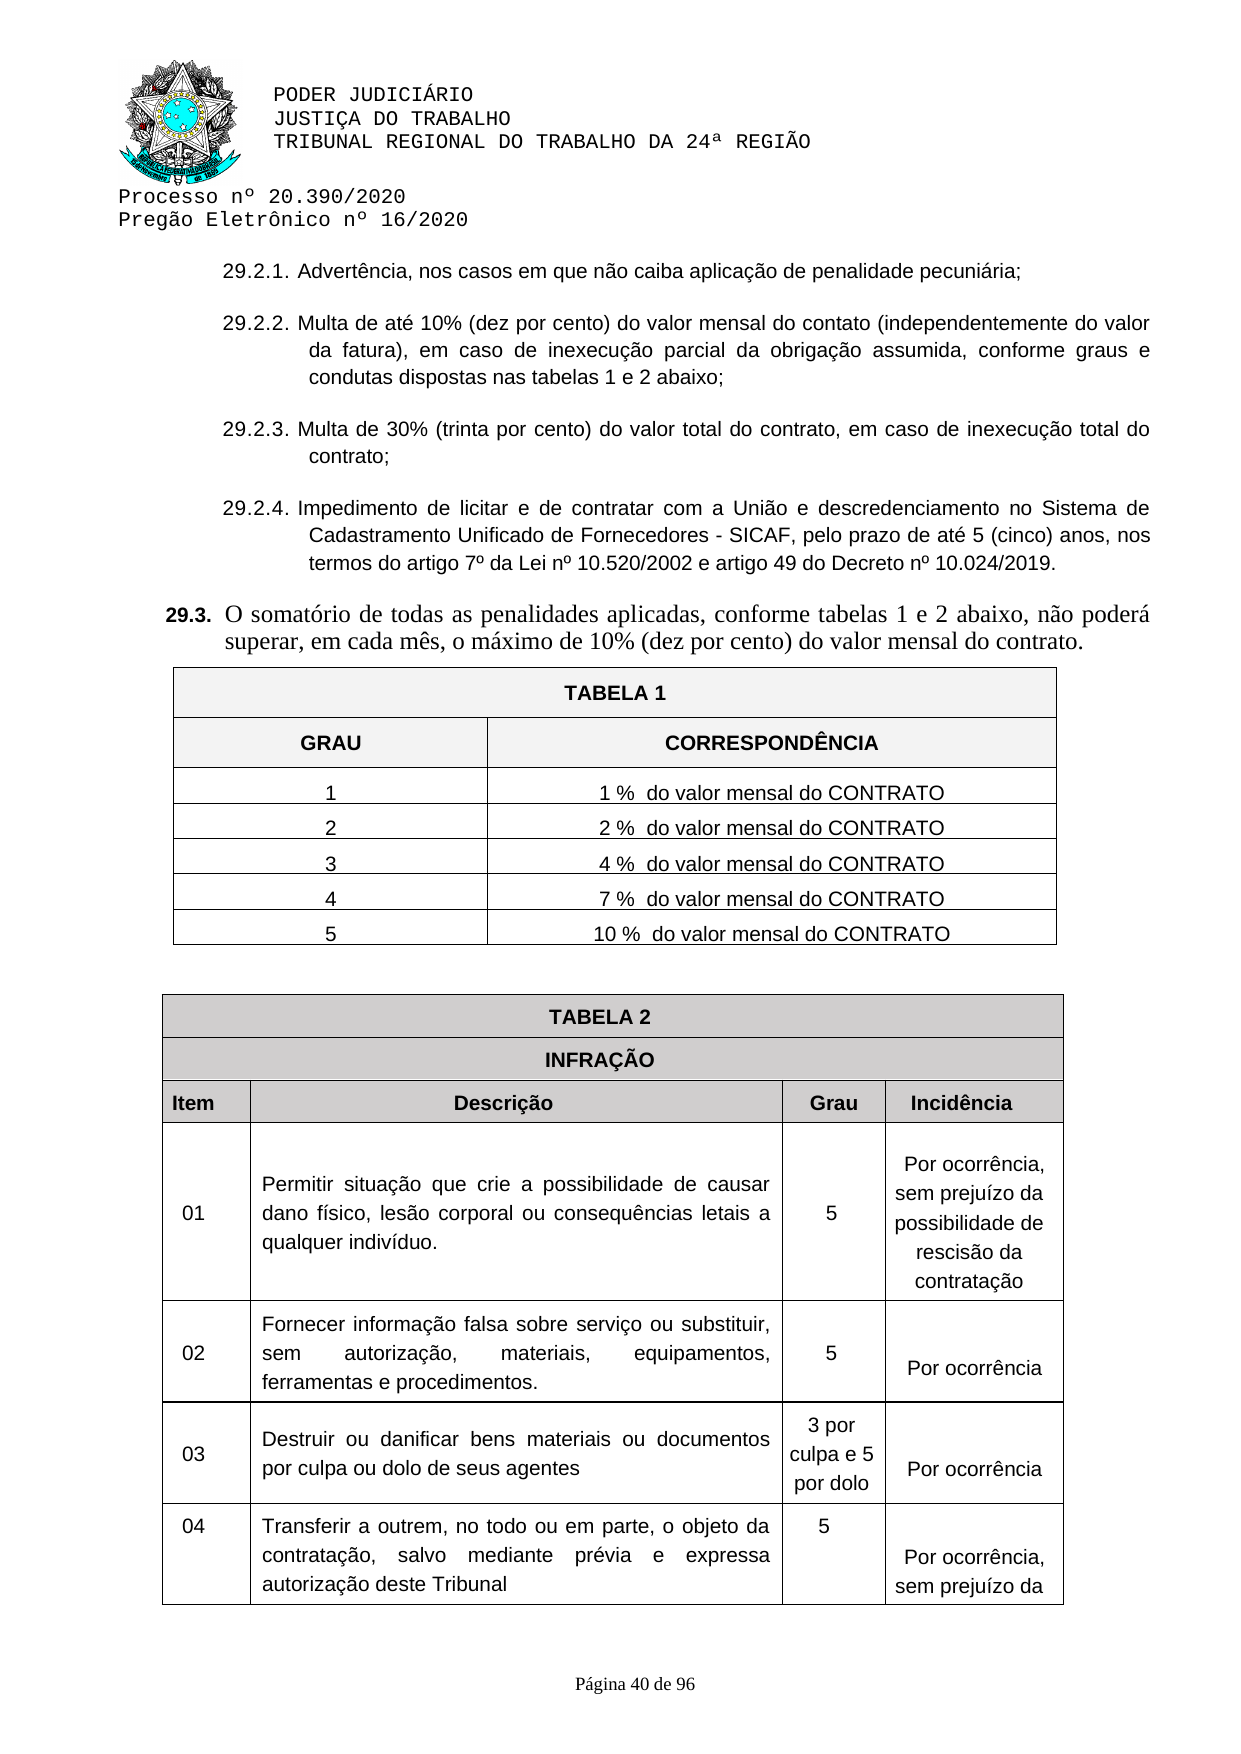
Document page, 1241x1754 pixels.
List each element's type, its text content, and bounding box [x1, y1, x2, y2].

table_header TABELA 2 [163, 995, 1063, 1037]
table_cell 1 [174, 768, 487, 802]
table_cell 10 % do valor mensal do CONTRATO [488, 910, 1056, 944]
table_cell Por ocorrência, sem prejuízo da [886, 1504, 1063, 1603]
table_cell 03 [163, 1403, 250, 1502]
table_cell Descrição [251, 1081, 782, 1122]
table_cell GRAU [174, 718, 487, 767]
table_cell 7 % do valor mensal do CONTRATO [488, 874, 1056, 909]
table_cell Fornecer informação falsa sobre serviço ou substituir, sem autorização, materiais, equipamentos, ferramentas e procedimentos. [251, 1301, 782, 1401]
table_cell 5 [783, 1504, 885, 1603]
table_cell 5 [783, 1301, 885, 1401]
subtitle Multa de 30% (trinta por cento) do valor total do contrato, em caso de inexecução total do contrato; [222, 415, 1152, 469]
table_cell Grau [783, 1081, 885, 1122]
table_cell 4 [174, 874, 487, 909]
table_cell CORRESPONDÊNCIA [488, 718, 1056, 767]
table_cell Destruir ou danificar bens materiais ou documentos por culpa ou dolo de seus agentes [251, 1403, 782, 1502]
table_cell 2 [174, 804, 487, 838]
subtitle Multa de até 10% (dez por cento) do valor mensal do contato (independentemente do valor da fatura), em caso de inexecução parcial da obrigação assumida, conforme graus e condutas dispostas nas tabelas 1 e 2 abaixo; [222, 309, 1152, 390]
table_cell 3 por culpa e 5 por dolo [783, 1403, 885, 1502]
table_cell 2 % do valor mensal do CONTRATO [488, 804, 1056, 838]
table_cell 02 [163, 1301, 250, 1401]
table_cell Por ocorrência [886, 1403, 1063, 1502]
table_cell 5 [783, 1123, 885, 1300]
subtitle Impedimento de licitar e de contratar com a União e descredenciamento no Sistema de Cadastramento Unificado de Fornecedores - SICAF, pelo prazo de até 5 (cinco) anos, nos termos do artigo 7º da Lei nº 10.520/2002 e artigo 49 do Decreto nº 10.024/2019. [222, 494, 1152, 575]
table_cell 1 % do valor mensal do CONTRATO [488, 768, 1056, 802]
table_cell INFRAÇÃO [163, 1038, 1063, 1079]
table_cell 01 [163, 1123, 250, 1300]
table_cell Transferir a outrem, no todo ou em parte, o objeto da contratação, salvo mediante prévia e expressa autorização deste Tribunal [251, 1504, 782, 1603]
subtitle Advertência, nos casos em que não caiba aplicação de penalidade pecuniária; [222, 257, 1152, 284]
table_cell Por ocorrência, sem prejuízo da possibilidade de rescisão da contratação [886, 1123, 1063, 1300]
table_cell Por ocorrência [886, 1301, 1063, 1401]
table_cell 4 % do valor mensal do CONTRATO [488, 839, 1056, 873]
table_cell Permitir situação que crie a possibilidade de causar dano físico, lesão corporal ou consequências letais a qualquer indivíduo. [251, 1123, 782, 1300]
table_cell 04 [163, 1504, 250, 1603]
table_cell 5 [174, 910, 487, 944]
table_cell Incidência [886, 1081, 1063, 1122]
subtitle O somatório de todas as penalidades aplicadas, conforme tabelas 1 e 2 abaixo, não poderá superar, em cada mês, o máximo de 10% (dez por cento) do valor mensal do contrato. [165, 600, 1152, 654]
table_header TABELA 1 [174, 668, 1056, 717]
table_cell Item [163, 1081, 250, 1122]
picture [118, 59, 243, 186]
table_cell 3 [174, 839, 487, 873]
